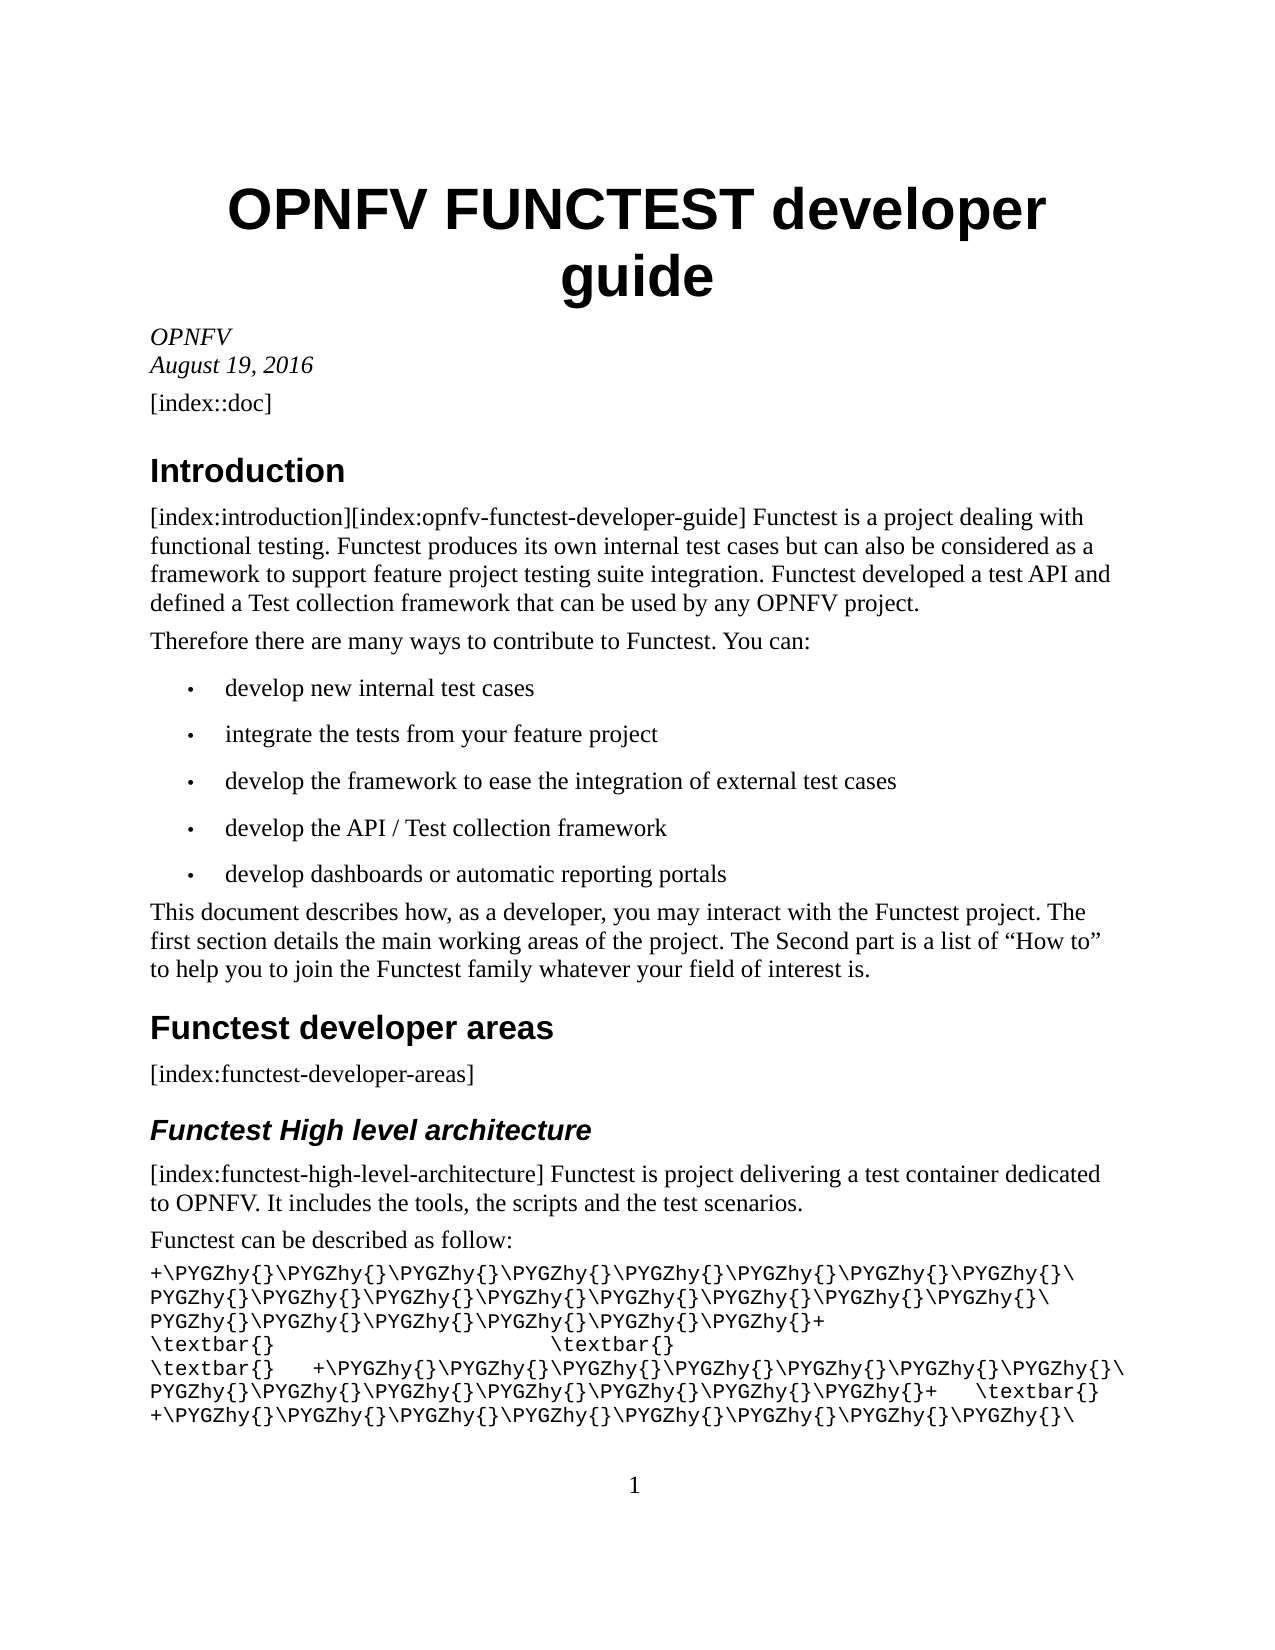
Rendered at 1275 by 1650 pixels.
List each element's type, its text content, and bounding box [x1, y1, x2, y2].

list develop new internal test cases [187, 673, 1125, 701]
text \textbar{} \textbar{} [150, 1334, 1125, 1358]
title OPNFV FUNCTEST developer guide [150, 175, 1125, 309]
text This document describes how, as a developer, you may interact with the Functest project. The first section details the main working areas of the project. The Second part is a list of “How to” to help you to join the Functest family whatever your field of interest is. [150, 897, 1125, 983]
text [index:introduction][index:opnfv-functest-developer-guide] Functest is a project dealing with functional testing. Functest produces its own internal test cases but can also be considered as a framework to support feature project testing suite integration. Functest developed a test API and defined a Test collection framework that can be used by any OPNFV project. [150, 502, 1125, 617]
text Therefore there are many ways to contribute to Functest. You can: [150, 626, 1125, 655]
subtitle Introduction [150, 451, 1125, 489]
list integrate the tests from your feature project [187, 719, 1125, 748]
subtitle Functest developer areas [150, 1008, 1125, 1047]
list develop dashboards or automatic reporting portals [187, 859, 1125, 888]
text [index:functest-developer-areas] [150, 1059, 1125, 1088]
list develop the API / Test collection framework [187, 813, 1125, 841]
text OPNFV [150, 322, 1125, 350]
list develop the framework to ease the integration of external test cases [187, 766, 1125, 795]
text [index:functest-high-level-architecture] Functest is project delivering a test container dedicated to OPNFV. It includes the tools, the scripts and the test scenarios. [150, 1159, 1125, 1217]
text \textbar{} +\PYGZhy{}\PYGZhy{}\PYGZhy{}\PYGZhy{}\PYGZhy{}\PYGZhy{}\PYGZhy{}\PYGZhy{}\PYGZhy{}\PYGZhy{}\PYGZhy{}\PYGZhy{}\PYGZhy{}\PYGZhy{}+ \textbar{} +\PYGZhy{}\PYGZhy{}\PYGZhy{}\PYGZhy{}\PYGZhy{}\PYGZhy{}\PYGZhy{}\PYGZhy{}\ [150, 1358, 1125, 1429]
text +\PYGZhy{}\PYGZhy{}\PYGZhy{}\PYGZhy{}\PYGZhy{}\PYGZhy{}\PYGZhy{}\PYGZhy{}\PYGZhy{}\PYGZhy{}\PYGZhy{}\PYGZhy{}\PYGZhy{}\PYGZhy{}\PYGZhy{}\PYGZhy{}\PYGZhy{}\PYGZhy{}\PYGZhy{}\PYGZhy{}\PYGZhy{}\PYGZhy{}+ [150, 1263, 1125, 1334]
text August 19, 2016 [150, 350, 1125, 379]
text [index::doc] [150, 388, 1125, 417]
subtitle Functest High level architecture [150, 1113, 1125, 1147]
text Functest can be described as follow: [150, 1226, 1125, 1254]
